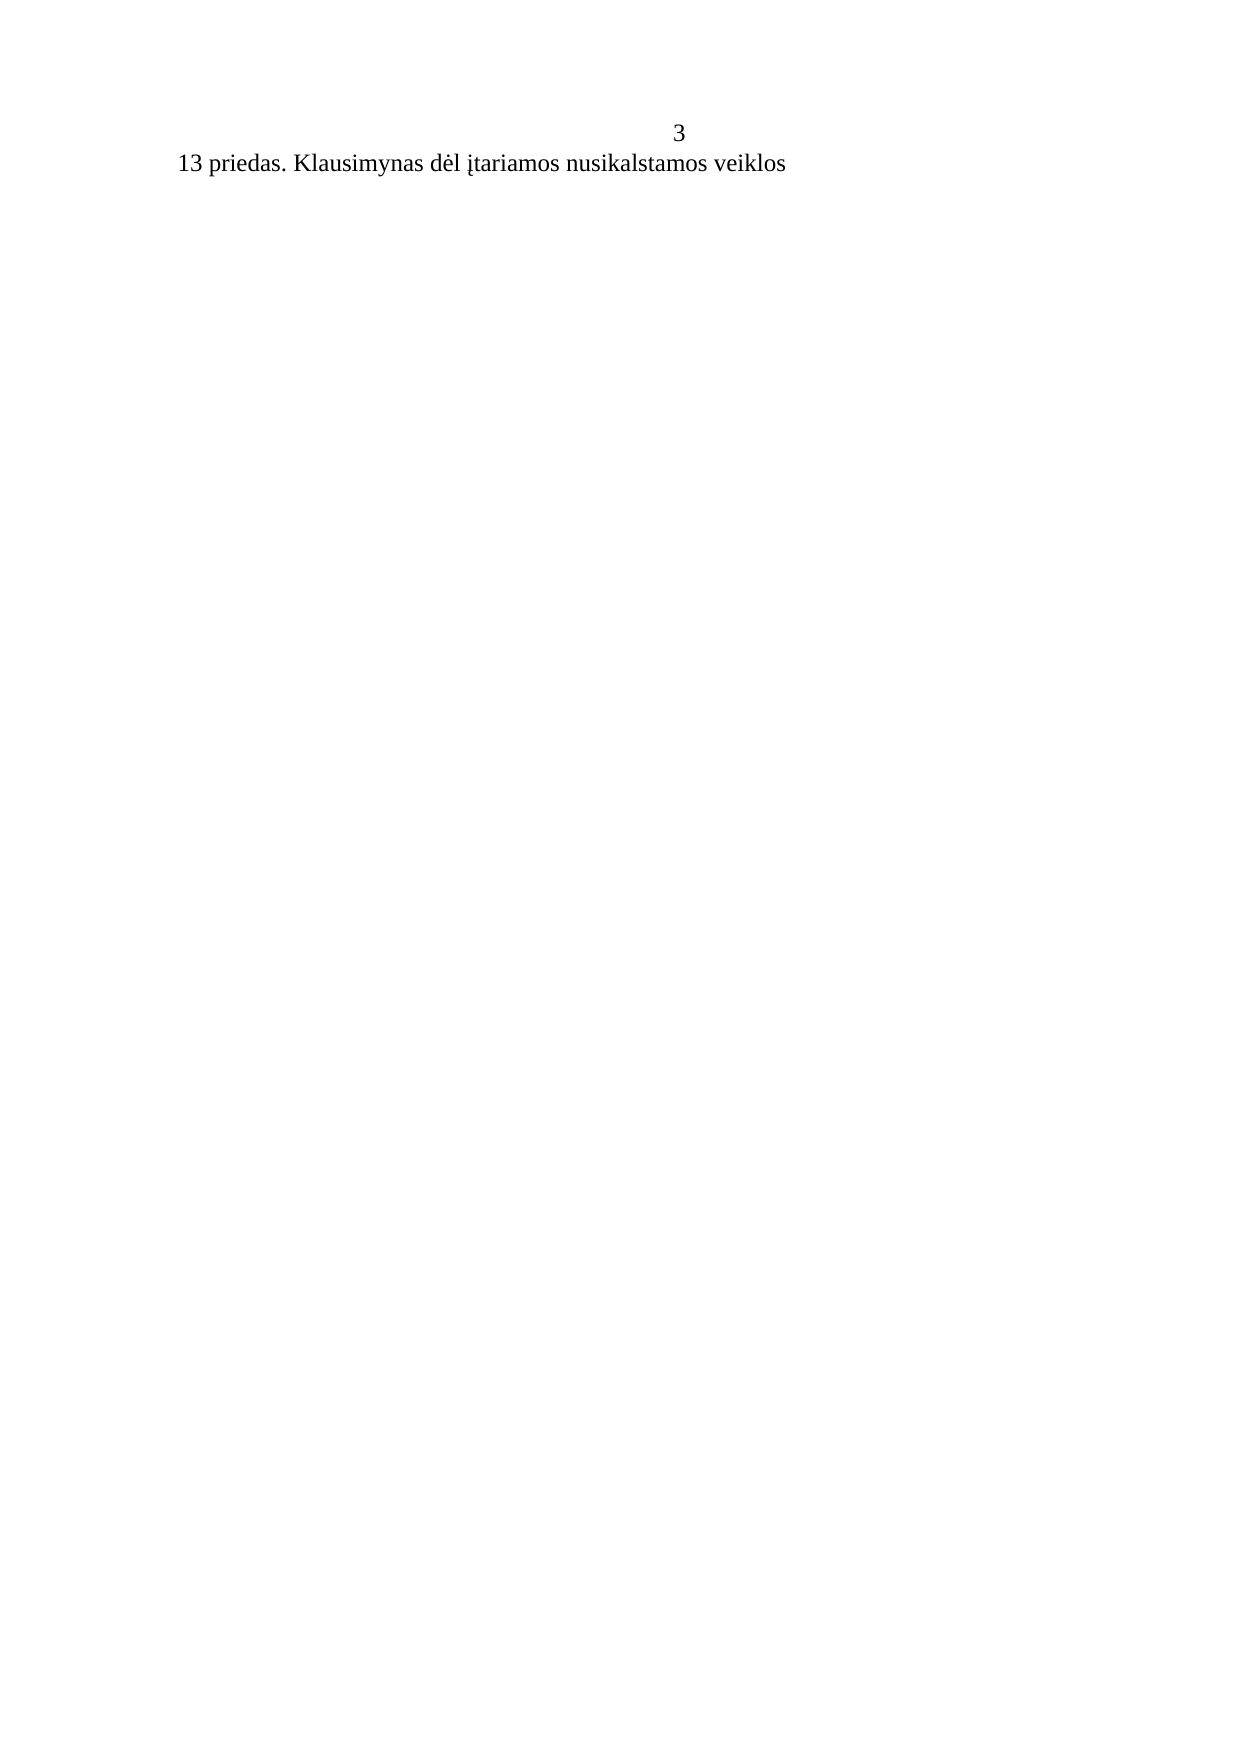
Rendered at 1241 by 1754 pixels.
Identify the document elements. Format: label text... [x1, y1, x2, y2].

text 13 priedas. Klausimynas dėl įtariamos nusikalstamos veiklos [177, 148, 1181, 176]
